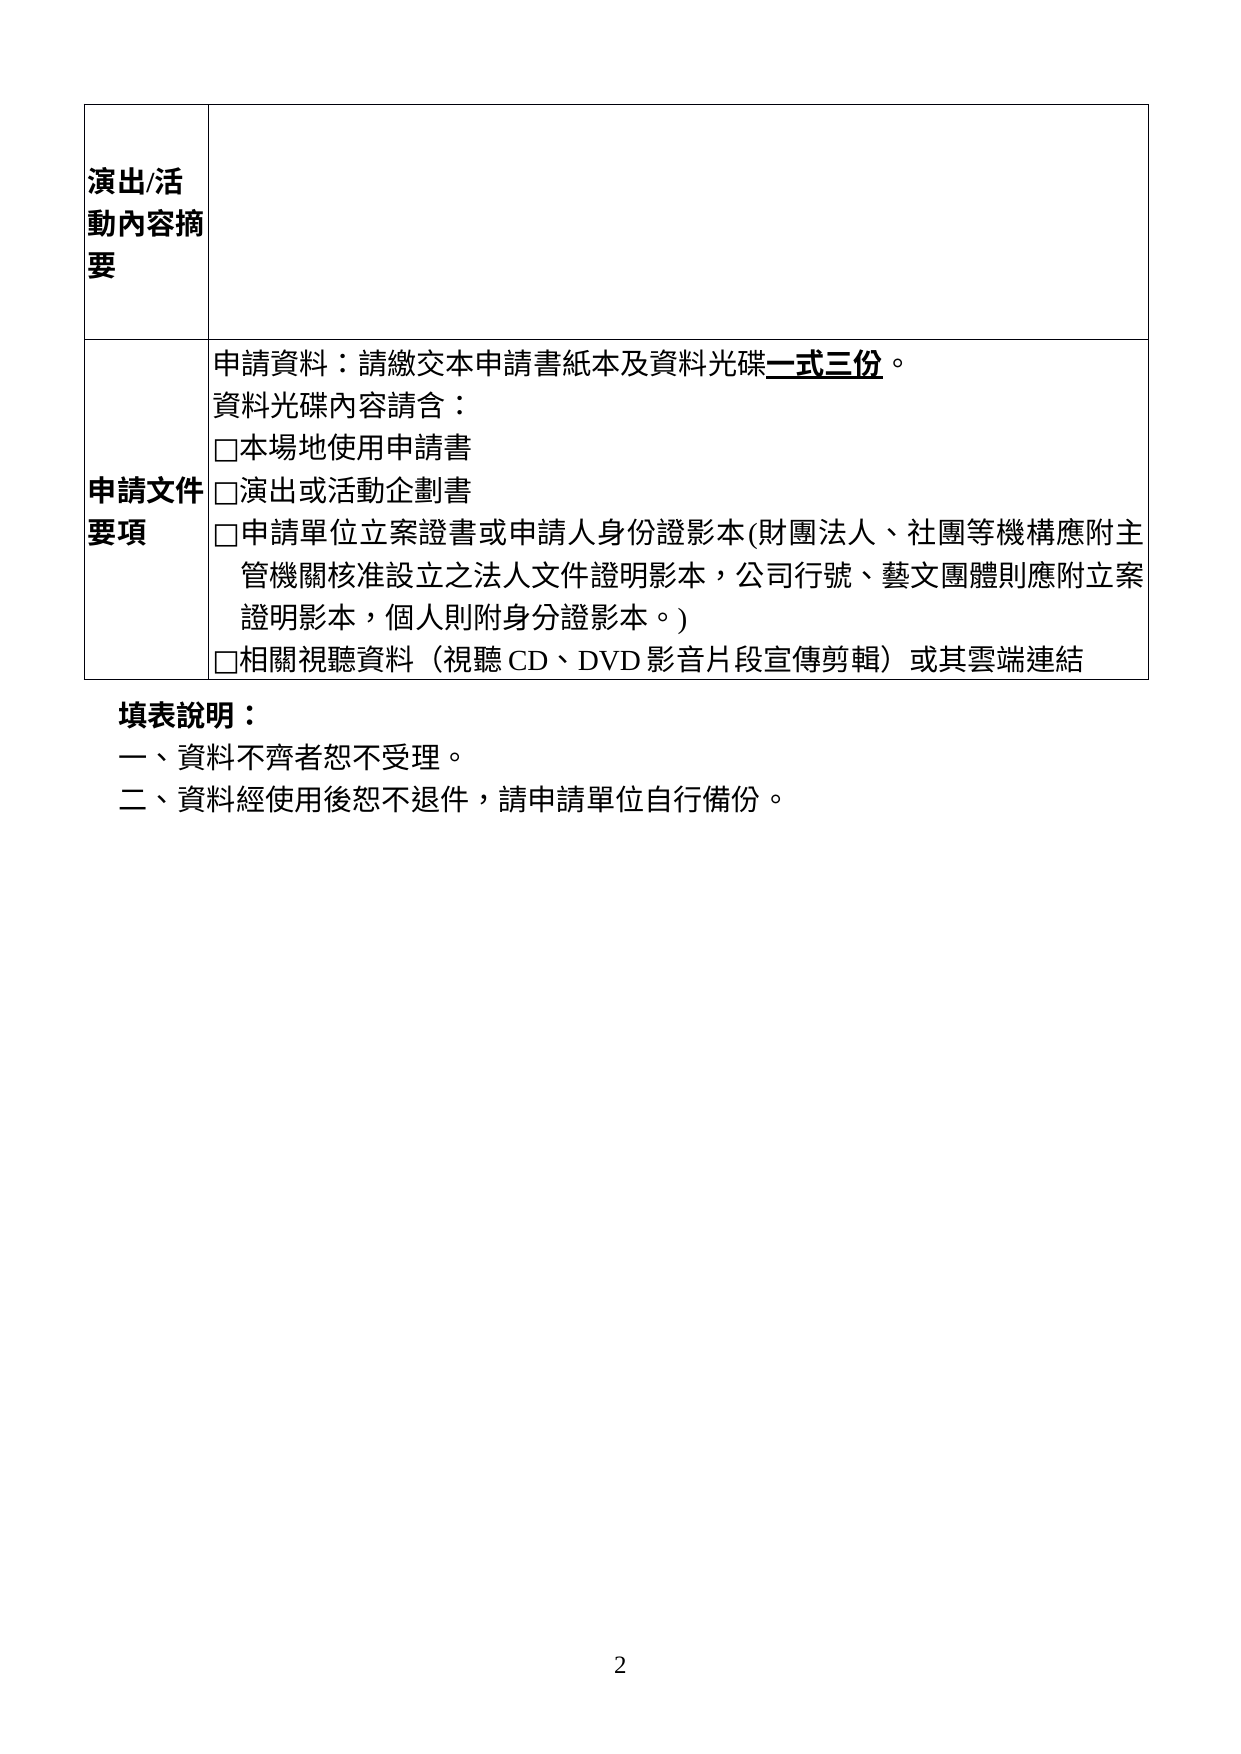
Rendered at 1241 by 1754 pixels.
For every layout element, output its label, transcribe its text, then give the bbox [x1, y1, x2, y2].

table_cell 演出/活動內容摘要 [85, 105, 208, 339]
list 資料不齊者恕不受理。 [118, 734, 1122, 777]
list 資料經使用後恕不退件，請申請單位自行備份。 [118, 777, 1122, 819]
table_cell [1149, 104, 1156, 339]
text 填表說明： [118, 693, 1122, 734]
table_cell [1149, 339, 1156, 679]
table_cell 申請資料：請繳交本申請書紙本及資料光碟一式三份。 資料光碟內容請含： □本場地使用申請書 □演出或活動企劃書 □申請單位立案證書或申請人身份證影本(財團法人、社團等機構應附主管機關核准設立之法人文件證明影本，公司行號、藝文團體則應附立案證明影本，個人則附身分證影本。) □相關視聽資料（視聽CD、DVD影音片段宣傳剪輯）或其雲端連結 [209, 340, 1148, 679]
table_cell 申請文件 要項 [85, 340, 208, 679]
table_cell [209, 105, 1148, 339]
